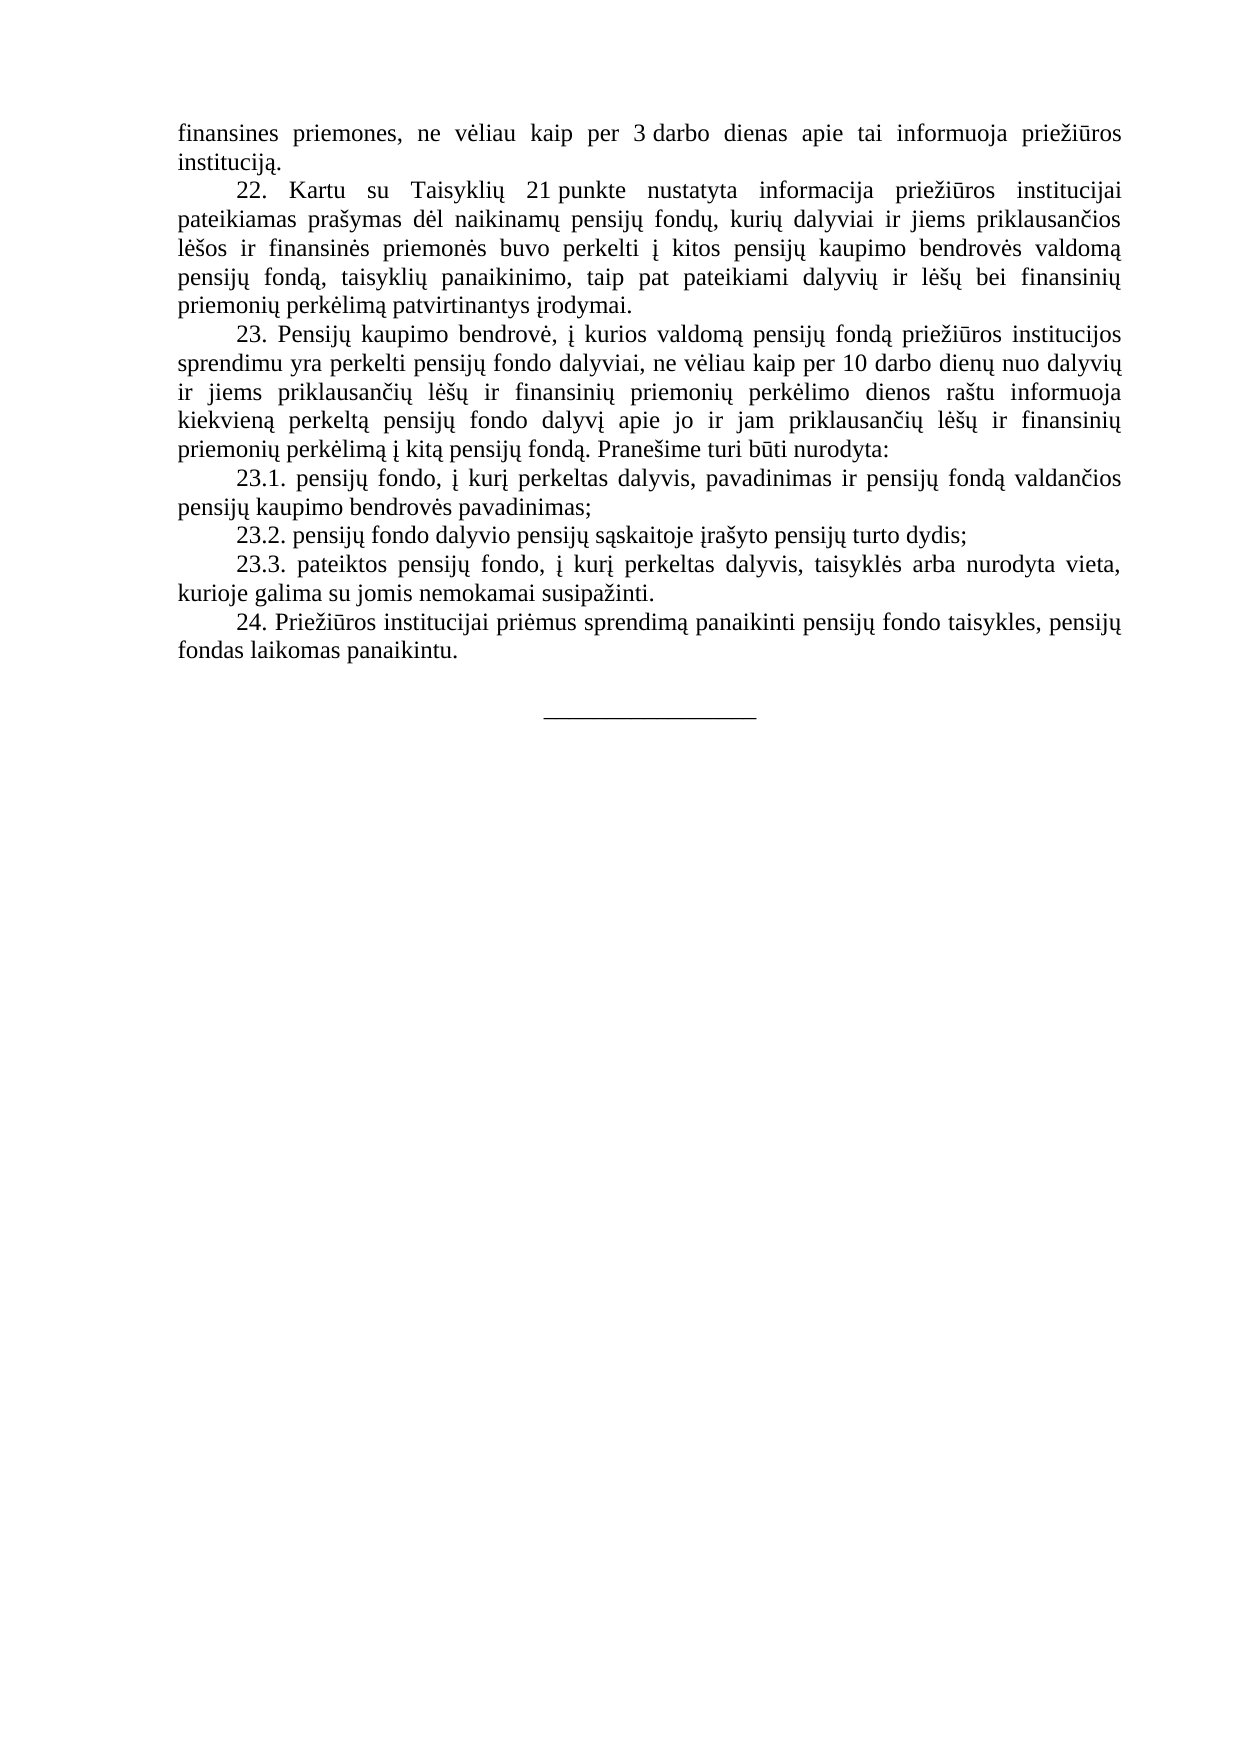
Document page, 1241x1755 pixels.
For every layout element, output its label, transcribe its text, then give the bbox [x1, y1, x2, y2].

text finansines priemones, ne vėliau kaip per 3 darbo dienas apie tai informuoja priežiūros instituciją. [177, 118, 1122, 176]
text 22. Kartu su Taisyklių 21 punkte nustatyta informacija priežiūros institucijai pateikiamas prašymas dėl naikinamų pensijų fondų, kurių dalyviai ir jiems priklausančios lėšos ir finansinės priemonės buvo perkelti į kitos pensijų kaupimo bendrovės valdomą pensijų fondą, taisyklių panaikinimo, taip pat pateikiami dalyvių ir lėšų bei finansinių priemonių perkėlimą patvirtinantys įrodymai. [177, 176, 1122, 319]
text 23.3. pateiktos pensijų fondo, į kurį perkeltas dalyvis, taisyklės arba nurodyta vieta, kurioje galima su jomis nemokamai susipažinti. [177, 549, 1122, 607]
text 23. Pensijų kaupimo bendrovė, į kurios valdomą pensijų fondą priežiūros institucijos sprendimu yra perkelti pensijų fondo dalyviai, ne vėliau kaip per 10 darbo dienų nuo dalyvių ir jiems priklausančių lėšų ir finansinių priemonių perkėlimo dienos raštu informuoja kiekvieną perkeltą pensijų fondo dalyvį apie jo ir jam priklausančių lėšų ir finansinių priemonių perkėlimą į kitą pensijų fondą. Pranešime turi būti nurodyta: [177, 319, 1122, 463]
text 23.2. pensijų fondo dalyvio pensijų sąskaitoje įrašyto pensijų turto dydis; [177, 521, 1122, 549]
text 23.1. pensijų fondo, į kurį perkeltas dalyvis, pavadinimas ir pensijų fondą valdančios pensijų kaupimo bendrovės pavadinimas; [177, 463, 1122, 521]
text 24. Priežiūros institucijai priėmus sprendimą panaikinti pensijų fondo taisykles, pensijų fondas laikomas panaikintu. [177, 607, 1122, 664]
text _________________ [177, 693, 1122, 722]
